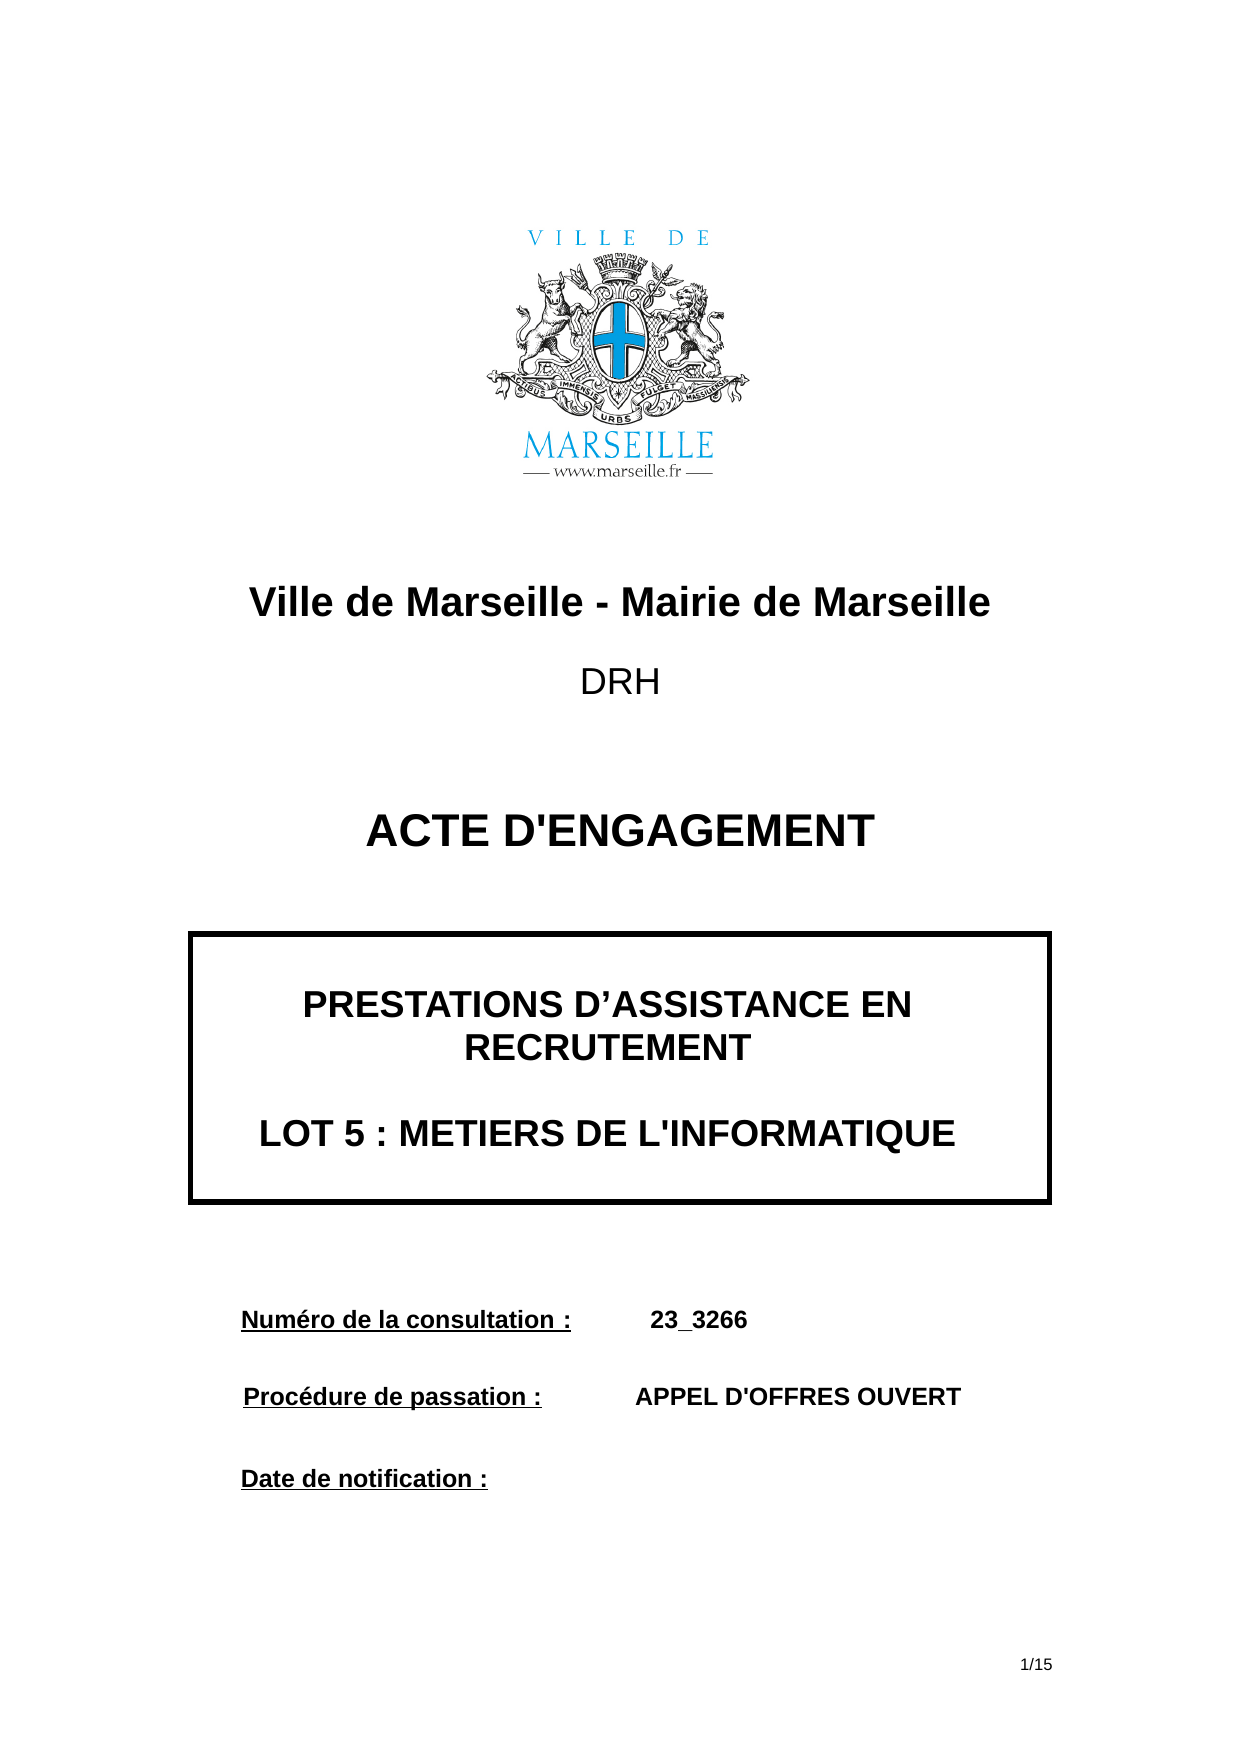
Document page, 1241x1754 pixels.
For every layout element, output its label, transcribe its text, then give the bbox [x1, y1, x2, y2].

text Ville de Marseille - Mairie de Marseille [188, 578, 1052, 626]
text Date de notification : [241, 1464, 1052, 1492]
text Numéro de la consultation : 23_3266 [241, 1306, 1052, 1334]
text ACTE D'ENGAGEMENT [188, 803, 1052, 856]
text LOT 5 : METIERS DE L'INFORMATIQUE [193, 1104, 1047, 1154]
picture [482, 223, 758, 482]
text Procédure de passation : APPEL D'OFFRES OUVERT [243, 1382, 1052, 1411]
text PRESTATIONS D’ASSISTANCE EN RECRUTEMENT [193, 974, 1047, 1068]
text DRH [188, 659, 1052, 702]
